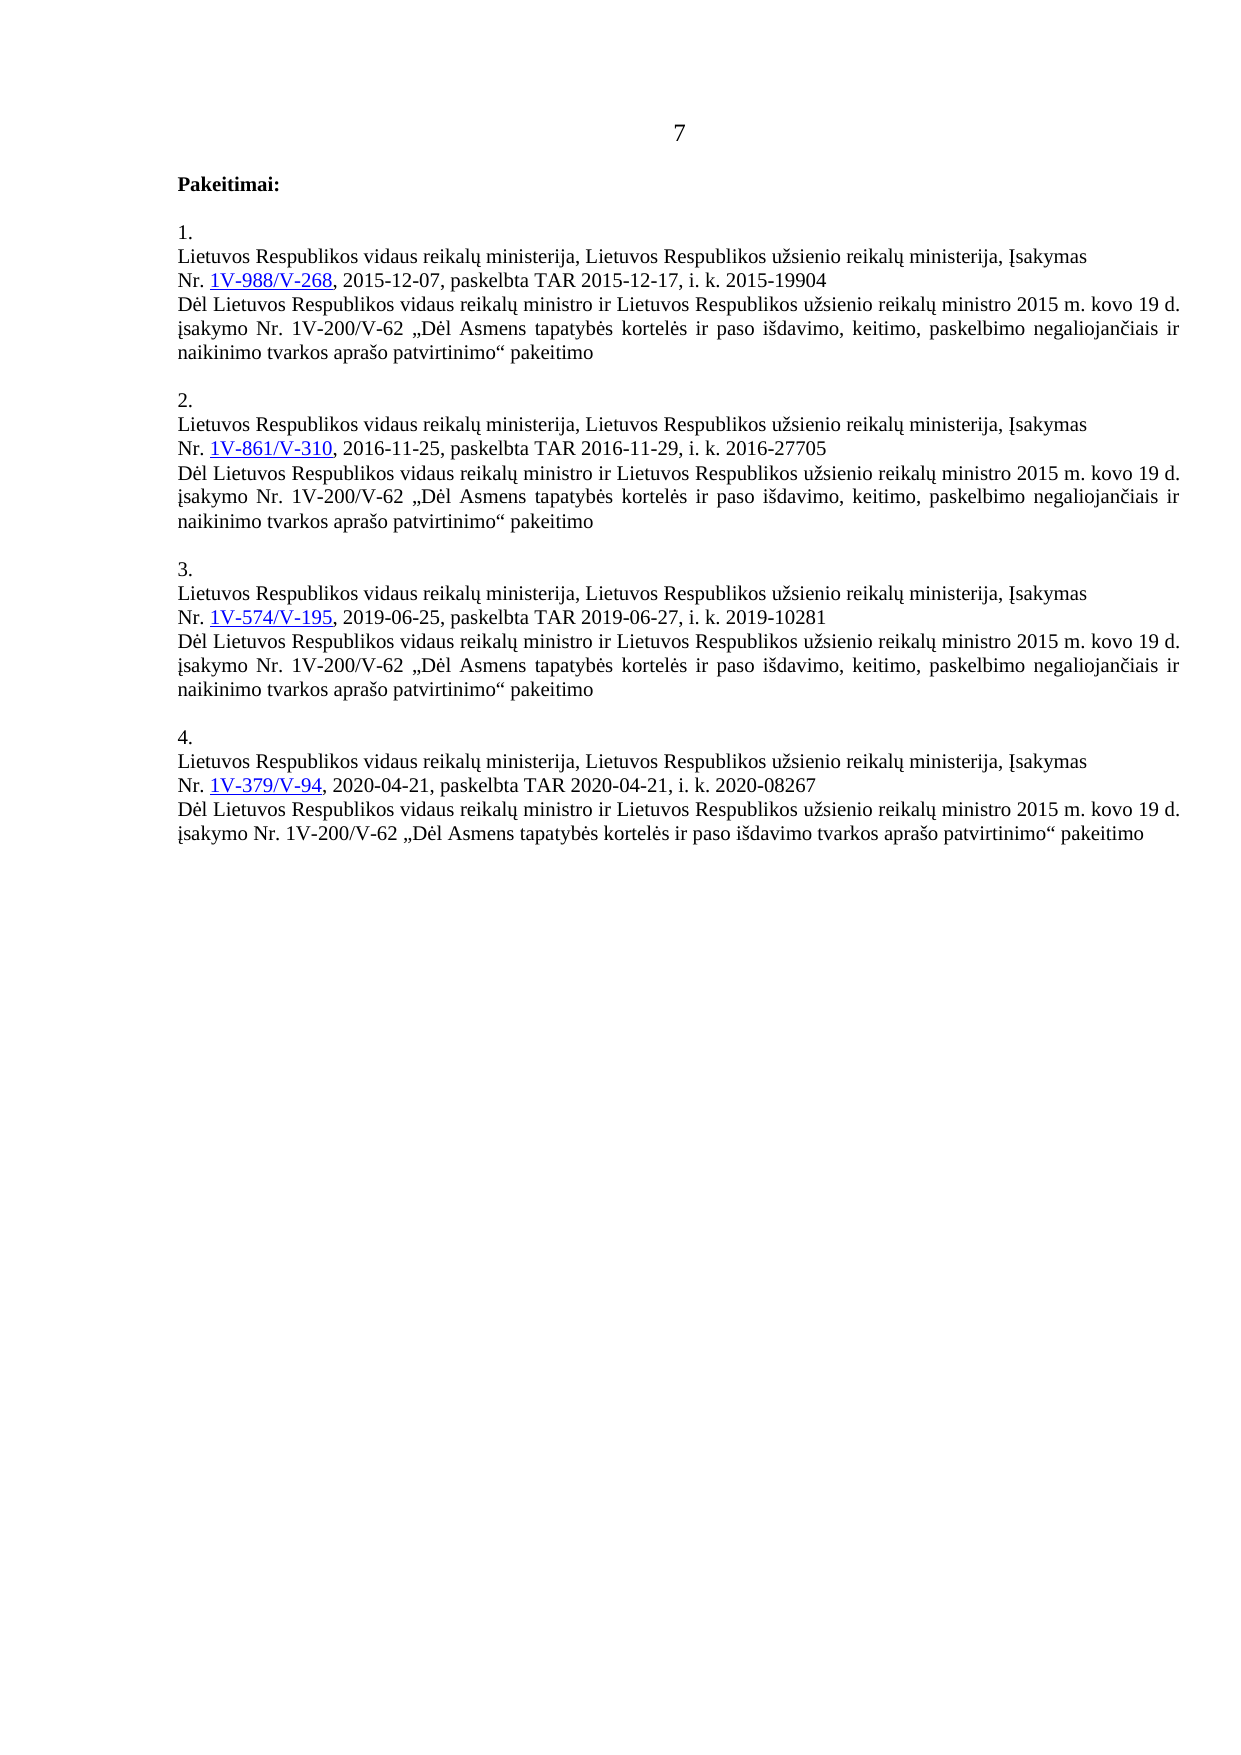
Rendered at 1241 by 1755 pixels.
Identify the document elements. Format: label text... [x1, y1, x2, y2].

text Dėl Lietuvos Respublikos vidaus reikalų ministro ir Lietuvos Respublikos užsienio reikalų ministro 2015 m. kovo 19 d. įsakymo Nr. 1V-200/V-62 „Dėl Asmens tapatybės kortelės ir paso išdavimo tvarkos aprašo patvirtinimo“ pakeitimo [177, 797, 1181, 845]
text Dėl Lietuvos Respublikos vidaus reikalų ministro ir Lietuvos Respublikos užsienio reikalų ministro 2015 m. kovo 19 d. įsakymo Nr. 1V-200/V-62 „Dėl Asmens tapatybės kortelės ir paso išdavimo, keitimo, paskelbimo negaliojančiais ir naikinimo tvarkos aprašo patvirtinimo“ pakeitimo [177, 629, 1181, 701]
text Nr. 1V-574/V-195, 2019-06-25, paskelbta TAR 2019-06-27, i. k. 2019-10281 [177, 605, 1181, 629]
text Dėl Lietuvos Respublikos vidaus reikalų ministro ir Lietuvos Respublikos užsienio reikalų ministro 2015 m. kovo 19 d. įsakymo Nr. 1V-200/V-62 „Dėl Asmens tapatybės kortelės ir paso išdavimo, keitimo, paskelbimo negaliojančiais ir naikinimo tvarkos aprašo patvirtinimo“ pakeitimo [177, 292, 1181, 364]
text Dėl Lietuvos Respublikos vidaus reikalų ministro ir Lietuvos Respublikos užsienio reikalų ministro 2015 m. kovo 19 d. įsakymo Nr. 1V-200/V-62 „Dėl Asmens tapatybės kortelės ir paso išdavimo, keitimo, paskelbimo negaliojančiais ir naikinimo tvarkos aprašo patvirtinimo“ pakeitimo [177, 460, 1181, 533]
text Pakeitimai: [177, 172, 1181, 196]
text 3. [177, 557, 1181, 581]
text 4. [177, 725, 1181, 749]
text Lietuvos Respublikos vidaus reikalų ministerija, Lietuvos Respublikos užsienio reikalų ministerija, Įsakymas [177, 581, 1181, 605]
text 1. [177, 220, 1181, 244]
text 2. [177, 388, 1181, 412]
text Lietuvos Respublikos vidaus reikalų ministerija, Lietuvos Respublikos užsienio reikalų ministerija, Įsakymas [177, 749, 1181, 773]
text Nr. 1V-861/V-310, 2016-11-25, paskelbta TAR 2016-11-29, i. k. 2016-27705 [177, 436, 1181, 460]
text Nr. 1V-379/V-94, 2020-04-21, paskelbta TAR 2020-04-21, i. k. 2020-08267 [177, 773, 1181, 797]
text Lietuvos Respublikos vidaus reikalų ministerija, Lietuvos Respublikos užsienio reikalų ministerija, Įsakymas [177, 412, 1181, 436]
text Nr. 1V-988/V-268, 2015-12-07, paskelbta TAR 2015-12-17, i. k. 2015-19904 [177, 268, 1181, 292]
text Lietuvos Respublikos vidaus reikalų ministerija, Lietuvos Respublikos užsienio reikalų ministerija, Įsakymas [177, 244, 1181, 268]
